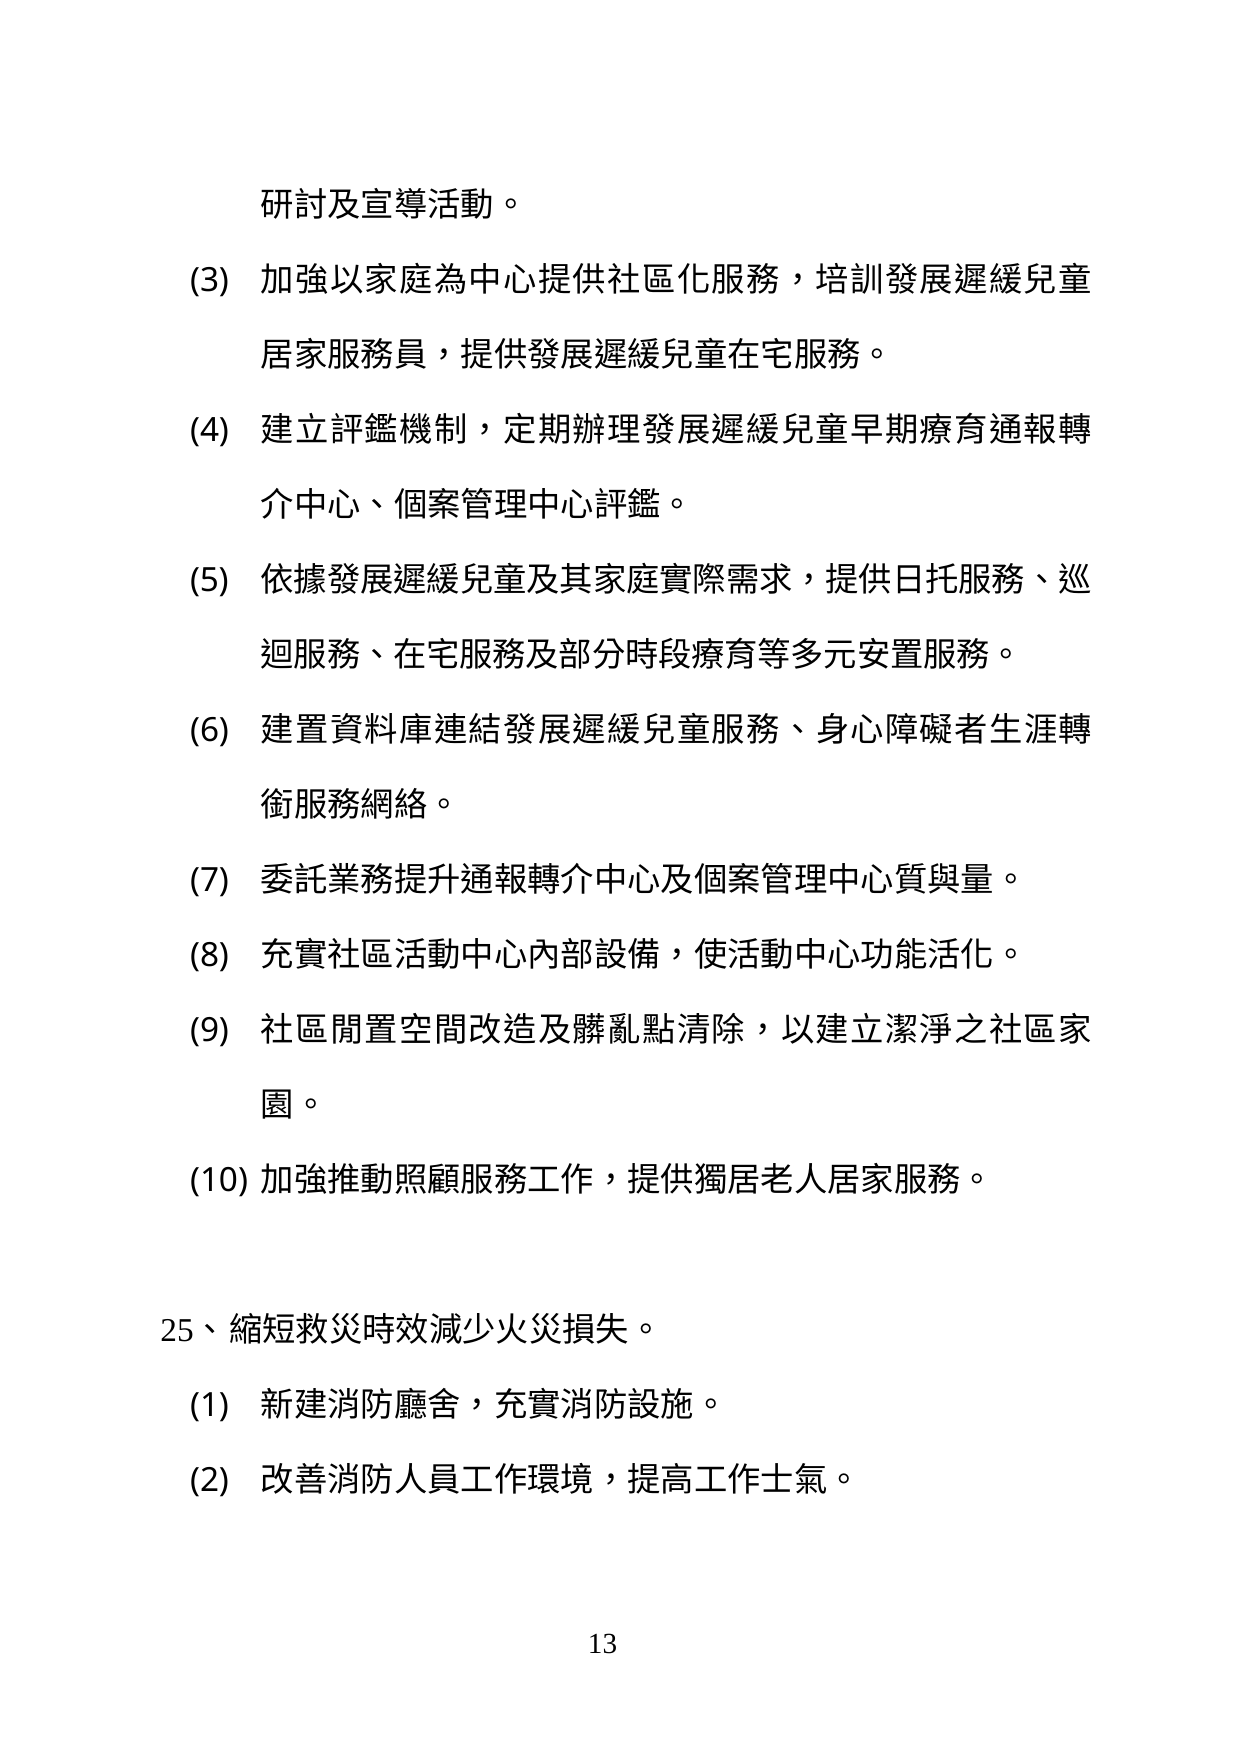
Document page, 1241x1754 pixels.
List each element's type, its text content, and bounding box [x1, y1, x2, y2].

list 社區閒置空間改造及髒亂點清除，以建立潔淨之社區家園。 [190, 989, 1092, 1139]
list 充實社區活動中心內部設備，使活動中心功能活化。 [190, 914, 1092, 989]
list 依據發展遲緩兒童及其家庭實際需求，提供日托服務、巡迴服務、在宅服務及部分時段療育等多元安置服務。 [190, 539, 1092, 689]
list 建立評鑑機制，定期辦理發展遲緩兒童早期療育通報轉介中心、個案管理中心評鑑。 [190, 389, 1092, 539]
list 委託業務提升通報轉介中心及個案管理中心質與量。 [190, 839, 1092, 914]
list 加強推動照顧服務工作，提供獨居老人居家服務。 [190, 1139, 1092, 1214]
list 加強以家庭為中心提供社區化服務，培訓發展遲緩兒童居家服務員，提供發展遲緩兒童在宅服務。 [190, 239, 1092, 389]
list 改善消防人員工作環境，提高工作士氣。 [190, 1439, 1092, 1514]
list 建置資料庫連結發展遲緩兒童服務、身心障礙者生涯轉銜服務網絡。 [190, 689, 1092, 839]
list 研討及宣導活動。 [190, 164, 1092, 239]
list 新建消防廳舍，充實消防設施。 [190, 1364, 1092, 1439]
list 縮短救災時效減少火災損失。 [160, 1289, 1092, 1364]
